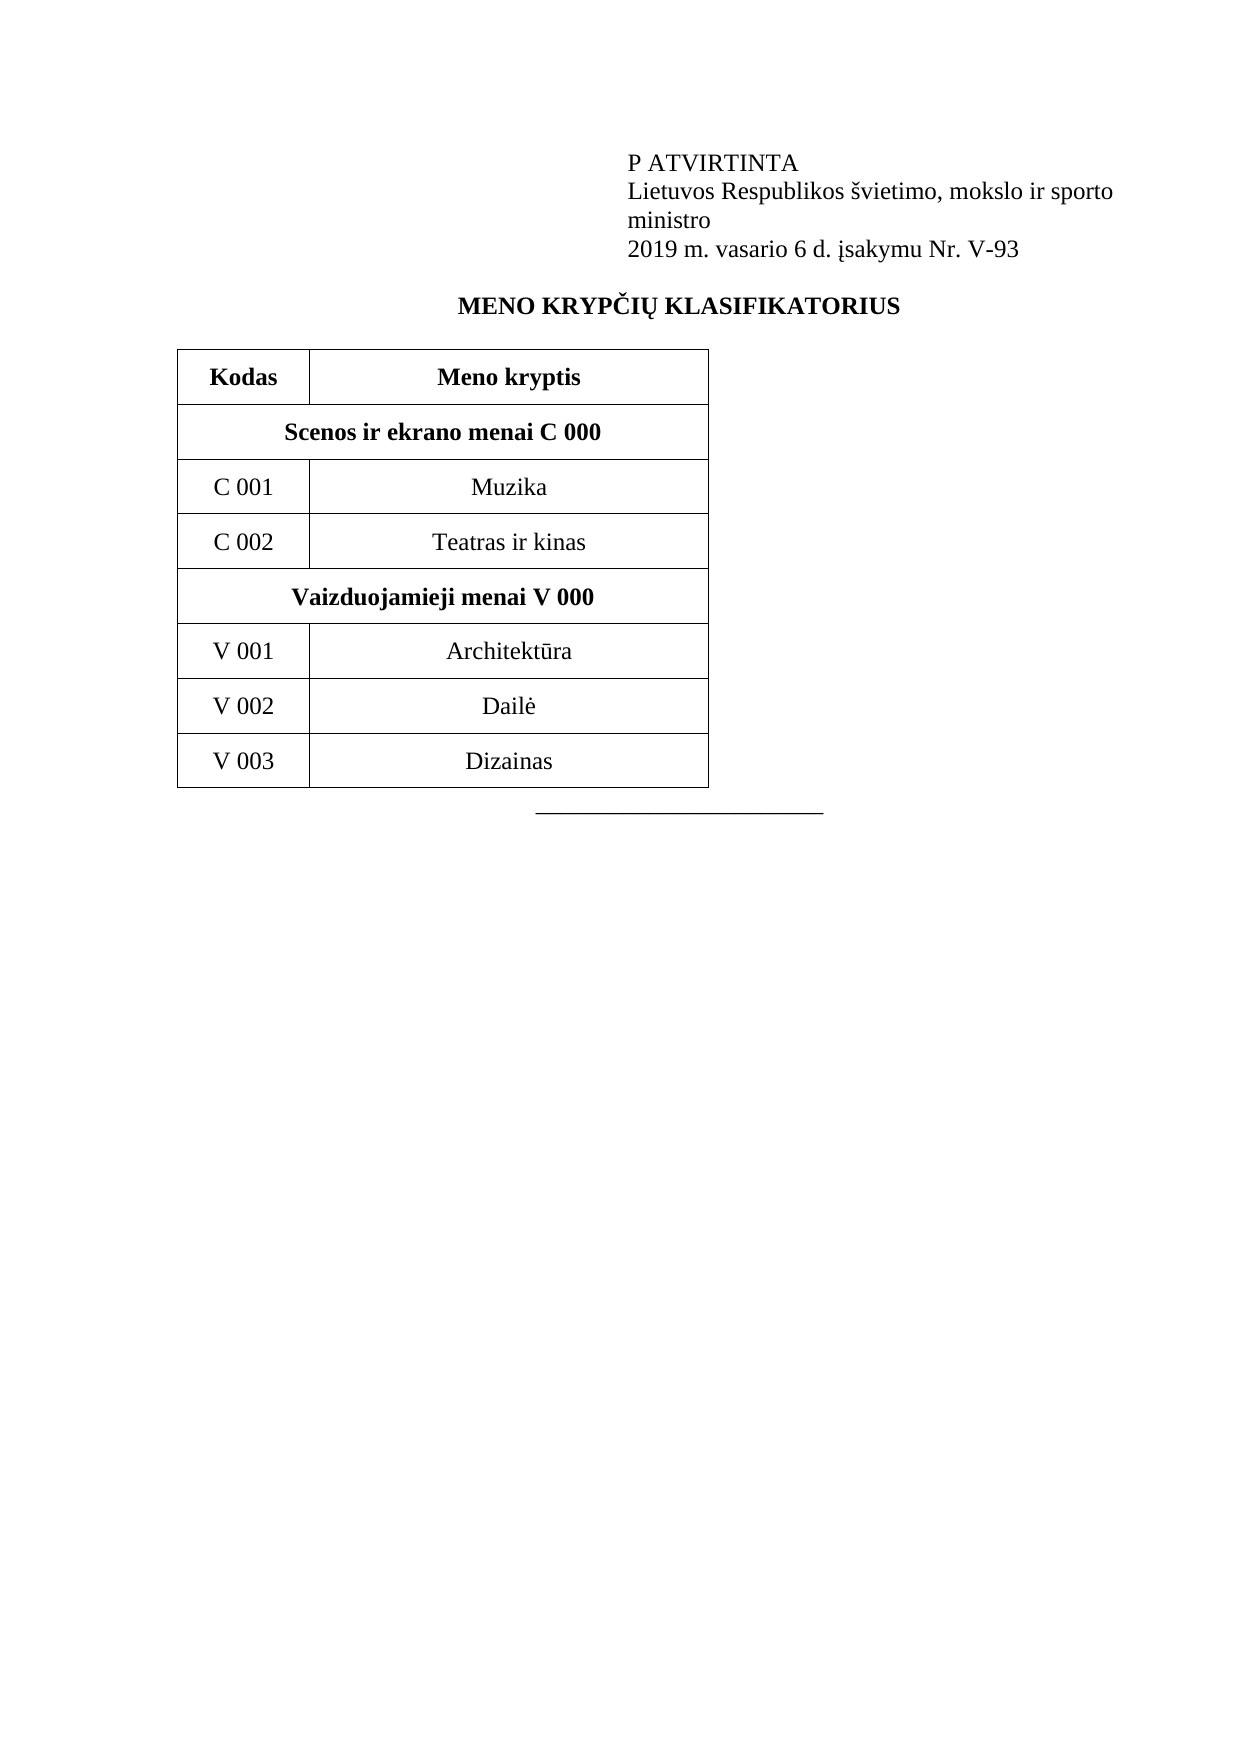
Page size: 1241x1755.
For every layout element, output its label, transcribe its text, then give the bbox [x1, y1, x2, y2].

text P ATVIRTINTA [627, 148, 1181, 176]
table_cell V 002 [178, 679, 309, 732]
table_cell C 002 [178, 514, 309, 568]
table_cell Scenos ir ekrano menai C 000 [178, 405, 708, 458]
text _______________________ [177, 788, 1181, 817]
table_cell Vaizduojamieji menai V 000 [178, 569, 708, 623]
text Lietuvos Respublikos švietimo, mokslo ir sporto ministro [627, 176, 1181, 234]
table_cell C 001 [178, 460, 309, 513]
table_cell Muzika [310, 460, 708, 513]
text MENO KRYPČIŲ KLASIFIKATORIUS [177, 291, 1181, 320]
table_cell Teatras ir kinas [310, 514, 708, 568]
table_header Meno kryptis [310, 350, 708, 404]
text 2019 m. vasario 6 d. įsakymu Nr. V-93 [627, 234, 1181, 263]
table_cell Architektūra [310, 624, 708, 678]
table_cell V 003 [178, 734, 309, 787]
table_cell Dailė [310, 679, 708, 732]
table_cell Dizainas [310, 734, 708, 787]
table_cell V 001 [178, 624, 309, 678]
table_header Kodas [178, 350, 309, 404]
